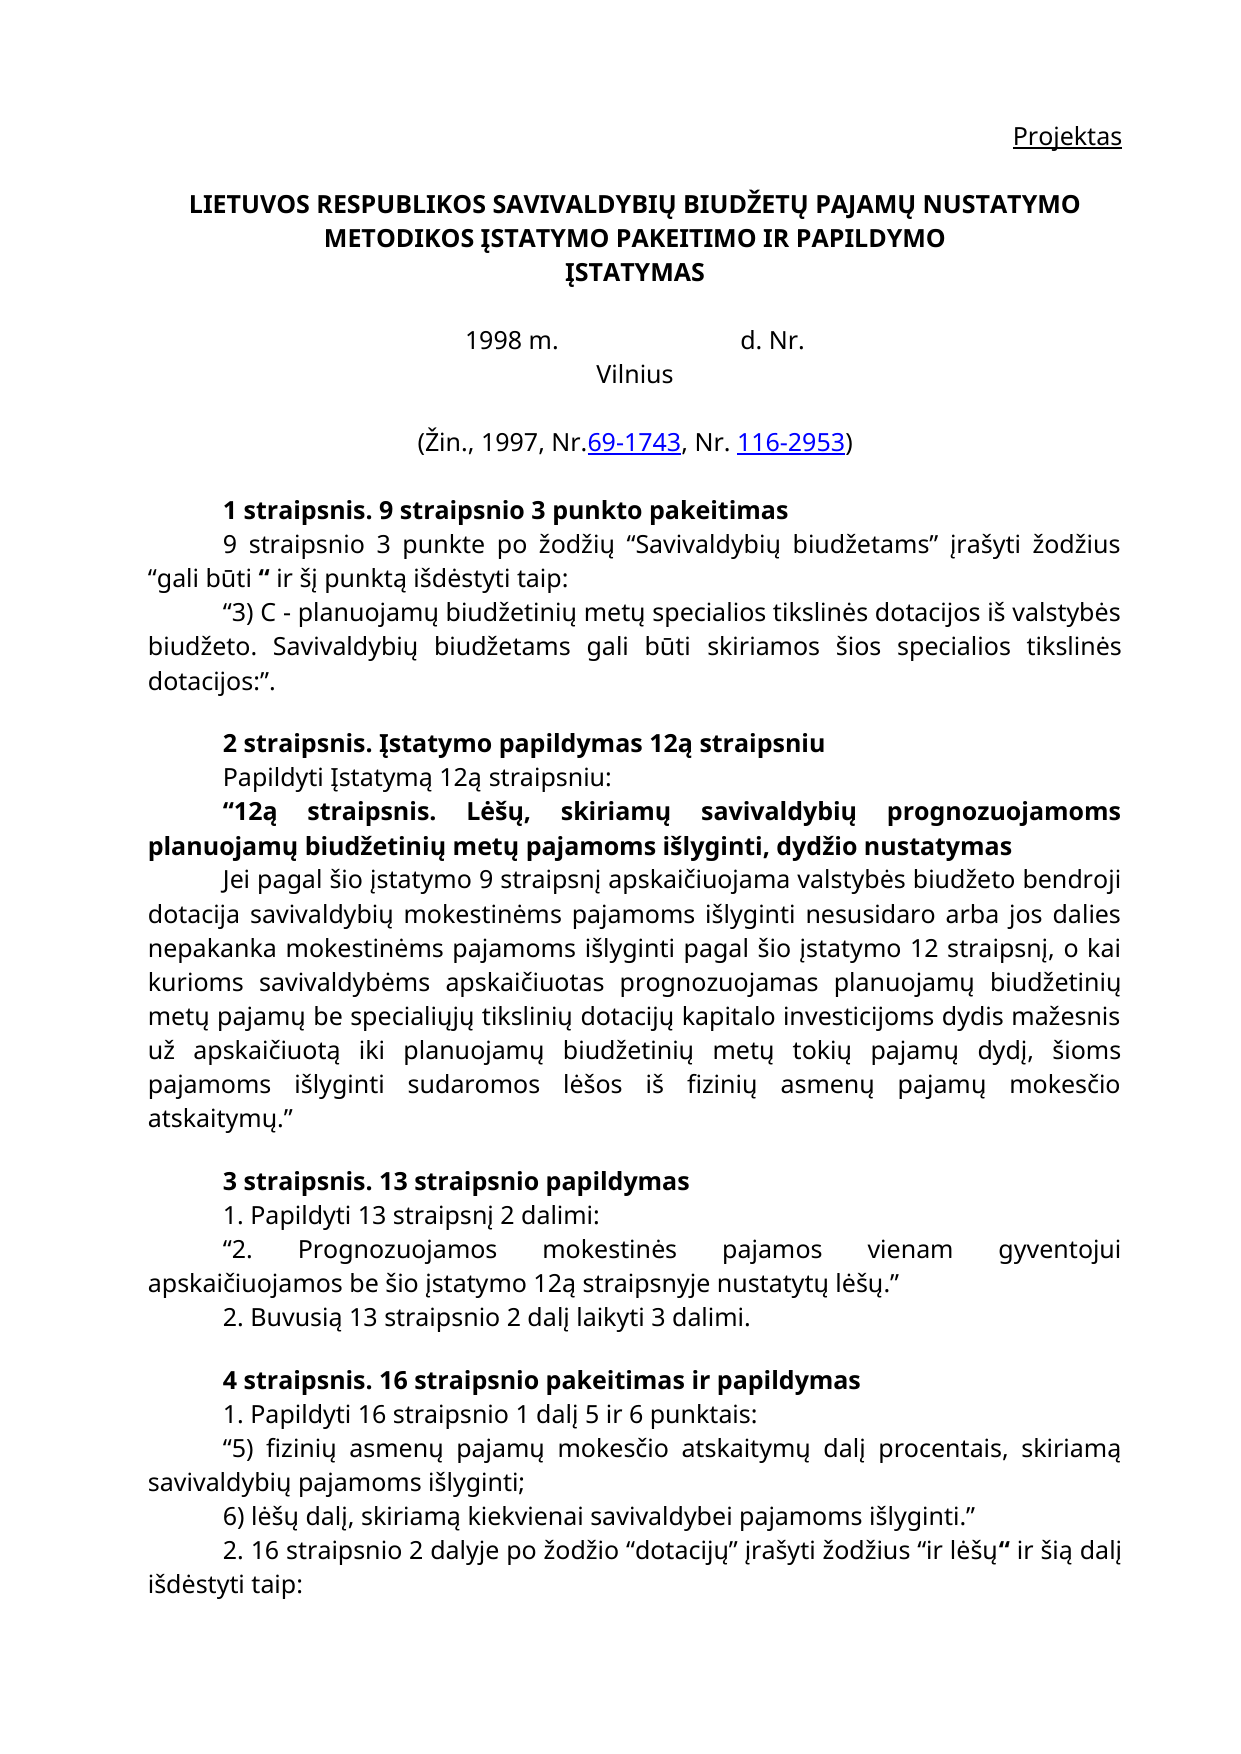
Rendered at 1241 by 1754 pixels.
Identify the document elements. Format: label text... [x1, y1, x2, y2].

text Papildyti Įstatymą 12ą straipsniu: [148, 760, 1122, 794]
text 2. 16 straipsnio 2 dalyje po žodžio “dotacijų” įrašyti žodžius “ir lėšų“ ir šią dalį išdėstyti taip: [148, 1533, 1122, 1601]
text Vilnius [148, 357, 1122, 391]
text 3 straipsnis. 13 straipsnio papildymas [148, 1163, 1122, 1197]
text 1998 m. d. Nr. [148, 322, 1122, 357]
text 1 straipsnis. 9 straipsnio 3 punkto pakeitimas [148, 493, 1122, 527]
text 1. Papildyti 13 straipsnį 2 dalimi: [148, 1197, 1122, 1232]
text 6) lėšų dalį, skiriamą kiekvienai savivaldybei pajamoms išlyginti.” [148, 1499, 1122, 1533]
text “3) C - planuojamų biudžetinių metų specialios tikslinės dotacijos iš valstybės biudžeto. Savivaldybių biudžetams gali būti skiriamos šios specialios tikslinės dotacijos:”. [148, 595, 1122, 697]
text 4 straipsnis. 16 straipsnio pakeitimas ir papildymas [148, 1362, 1122, 1397]
text “12ą straipsnis. Lėšų, skiriamų savivaldybių prognozuojamoms planuojamų biudžetinių metų pajamoms išlyginti, dydžio nustatymas [148, 794, 1122, 862]
text 2 straipsnis. Įstatymo papildymas 12ą straipsniu [148, 726, 1122, 760]
text 1. Papildyti 16 straipsnio 1 dalį 5 ir 6 punktais: [148, 1397, 1122, 1431]
text ĮSTATYMAS [148, 254, 1122, 288]
text Jei pagal šio įstatymo 9 straipsnį apskaičiuojama valstybės biudžeto bendroji dotacija savivaldybių mokestinėms pajamoms išlyginti nesusidaro arba jos dalies nepakanka mokestinėms pajamoms išlyginti pagal šio įstatymo 12 straipsnį, o kai kurioms savivaldybėms apskaičiuotas prognozuojamas planuojamų biudžetinių metų pajamų be specialiųjų tikslinių dotacijų kapitalo investicijoms dydis mažesnis už apskaičiuotą iki planuojamų biudžetinių metų tokių pajamų dydį, šioms pajamoms išlyginti sudaromos lėšos iš fizinių asmenų pajamų mokesčio atskaitymų.” [148, 862, 1122, 1135]
text (Žin., 1997, Nr.69-1743, Nr. 116-2953) [148, 425, 1122, 459]
text “5) fizinių asmenų pajamų mokesčio atskaitymų dalį procentais, skiriamą savivaldybių pajamoms išlyginti; [148, 1431, 1122, 1499]
text Projektas [148, 118, 1122, 152]
text 9 straipsnio 3 punkte po žodžių “Savivaldybių biudžetams” įrašyti žodžius “gali būti “ ir šį punktą išdėstyti taip: [148, 527, 1122, 595]
text LIETUVOS RESPUBLIKOS SAVIVALDYBIŲ BIUDŽETŲ PAJAMŲ NUSTATYMO METODIKOS ĮSTATYMO PAKEITIMO IR PAPILDYMO [148, 186, 1122, 254]
text “2. Prognozuojamos mokestinės pajamos vienam gyventojui apskaičiuojamos be šio įstatymo 12ą straipsnyje nustatytų lėšų.” [148, 1232, 1122, 1300]
text 2. Buvusią 13 straipsnio 2 dalį laikyti 3 dalimi. [148, 1300, 1122, 1334]
